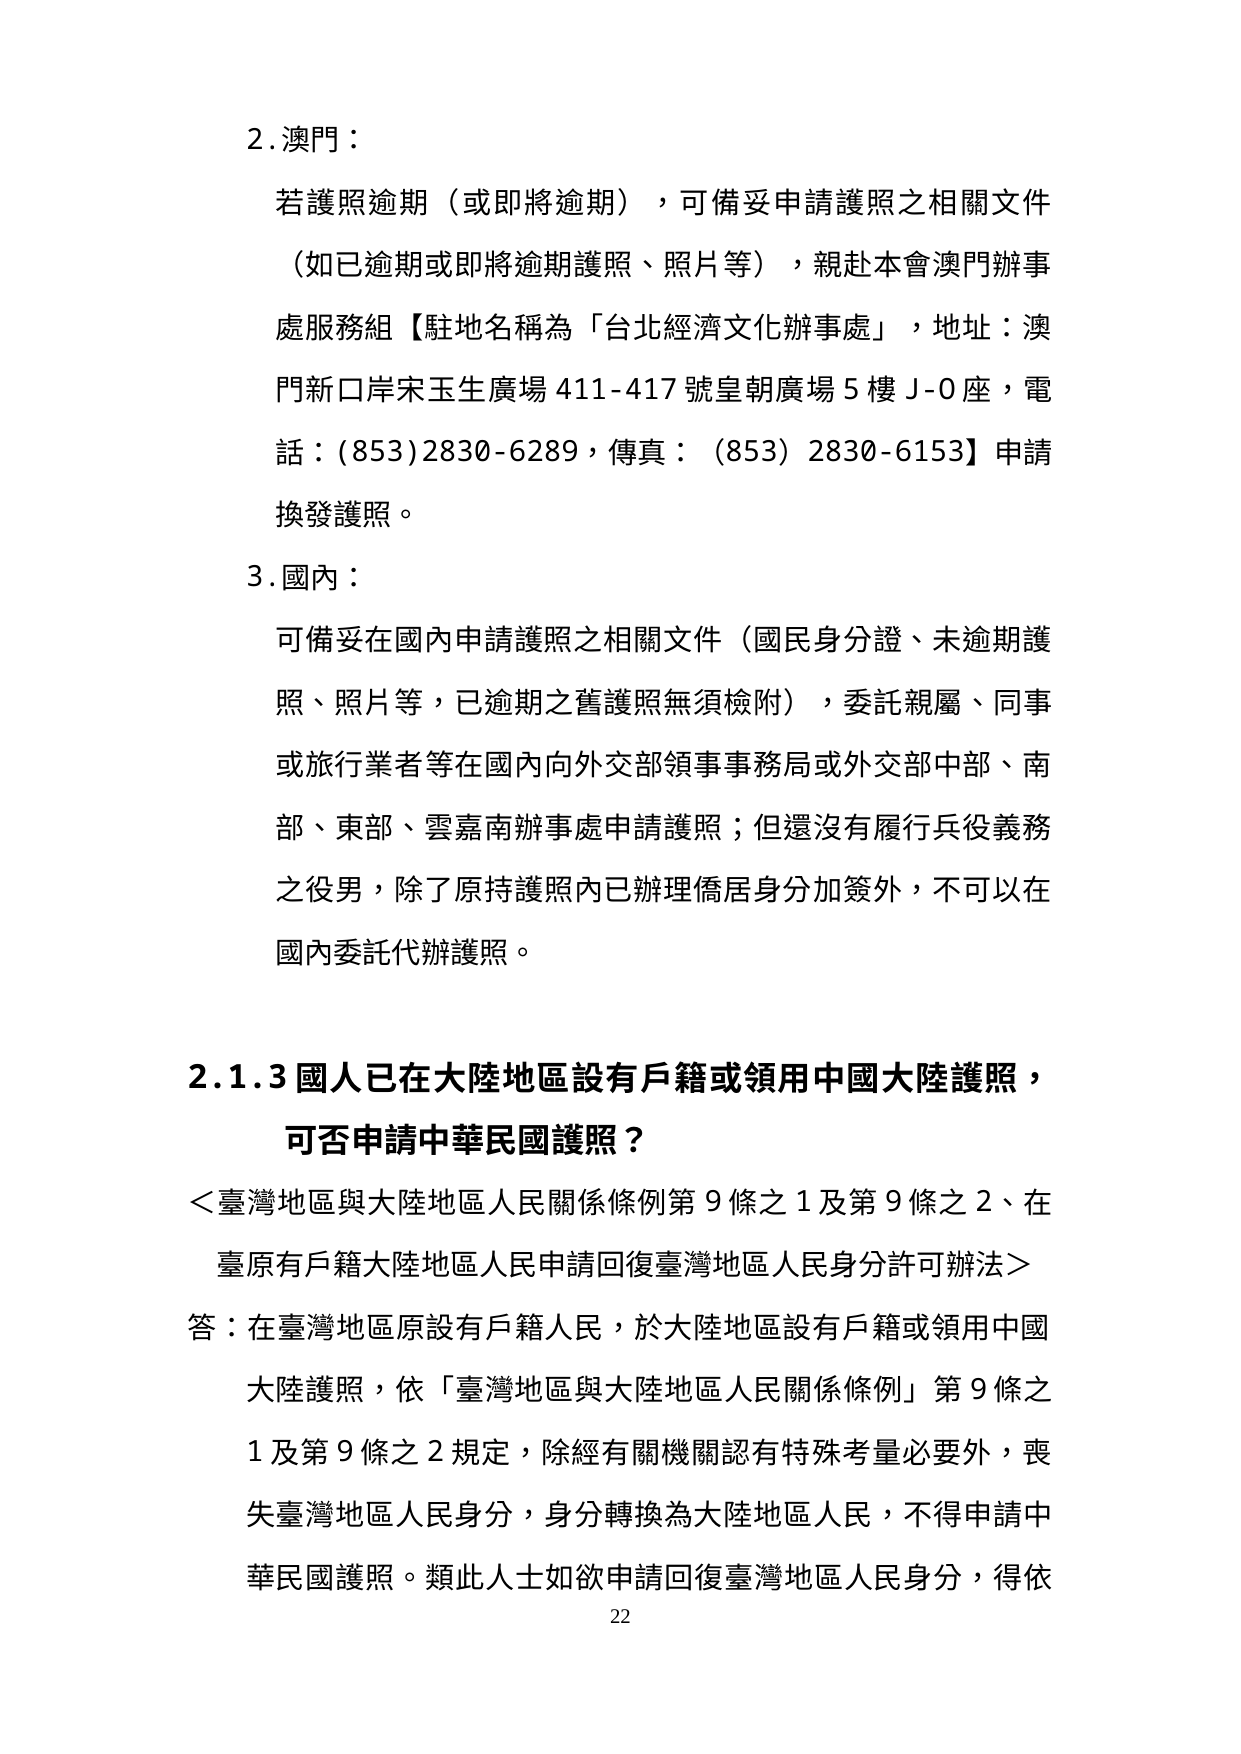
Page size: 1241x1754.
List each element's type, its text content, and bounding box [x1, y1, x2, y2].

text 答：在臺灣地區原設有戶籍人民，於大陸地區設有戶籍或領用中國大陸護照，依「臺灣地區與大陸地區人民關係條例」第9條之1及第9條之2規定，除經有關機關認有特殊考量必要外，喪失臺灣地區人民身分，身分轉換為大陸地區人民，不得申請中華民國護照。類此人士如欲申請回復臺灣地區人民身分，得依 [187, 1284, 1053, 1596]
text ＜臺灣地區與大陸地區人民關係條例第9條之1及第9條之2、在臺原有戶籍大陸地區人民申請回復臺灣地區人民身分許可辦法＞ [187, 1159, 1053, 1284]
text 可備妥在國內申請護照之相關文件（國民身分證、未逾期護照、照片等，已逾期之舊護照無須檢附），委託親屬、同事或旅行業者等在國內向外交部領事事務局或外交部中部、南部、東部、雲嘉南辦事處申請護照；但還沒有履行兵役義務之役男，除了原持護照內已辦理僑居身分加簽外，不可以在國內委託代辦護照。 [275, 596, 1053, 971]
text 3.國內： [246, 534, 1053, 596]
text 2.澳門： [246, 96, 1053, 159]
text 若護照逾期（或即將逾期），可備妥申請護照之相關文件（如已逾期或即將逾期護照、照片等），親赴本會澳門辦事處服務組【駐地名稱為「台北經濟文化辦事處」，地址：澳門新口岸宋玉生廣場411-417號皇朝廣場5樓J-O座，電話：(853)2830-6289，傳真：（853）2830-6153】申請換發護照。 [275, 159, 1053, 534]
text 2.1.3國人已在大陸地區設有戶籍或領用中國大陸護照，可否申請中華民國護照？ [187, 1034, 1053, 1159]
